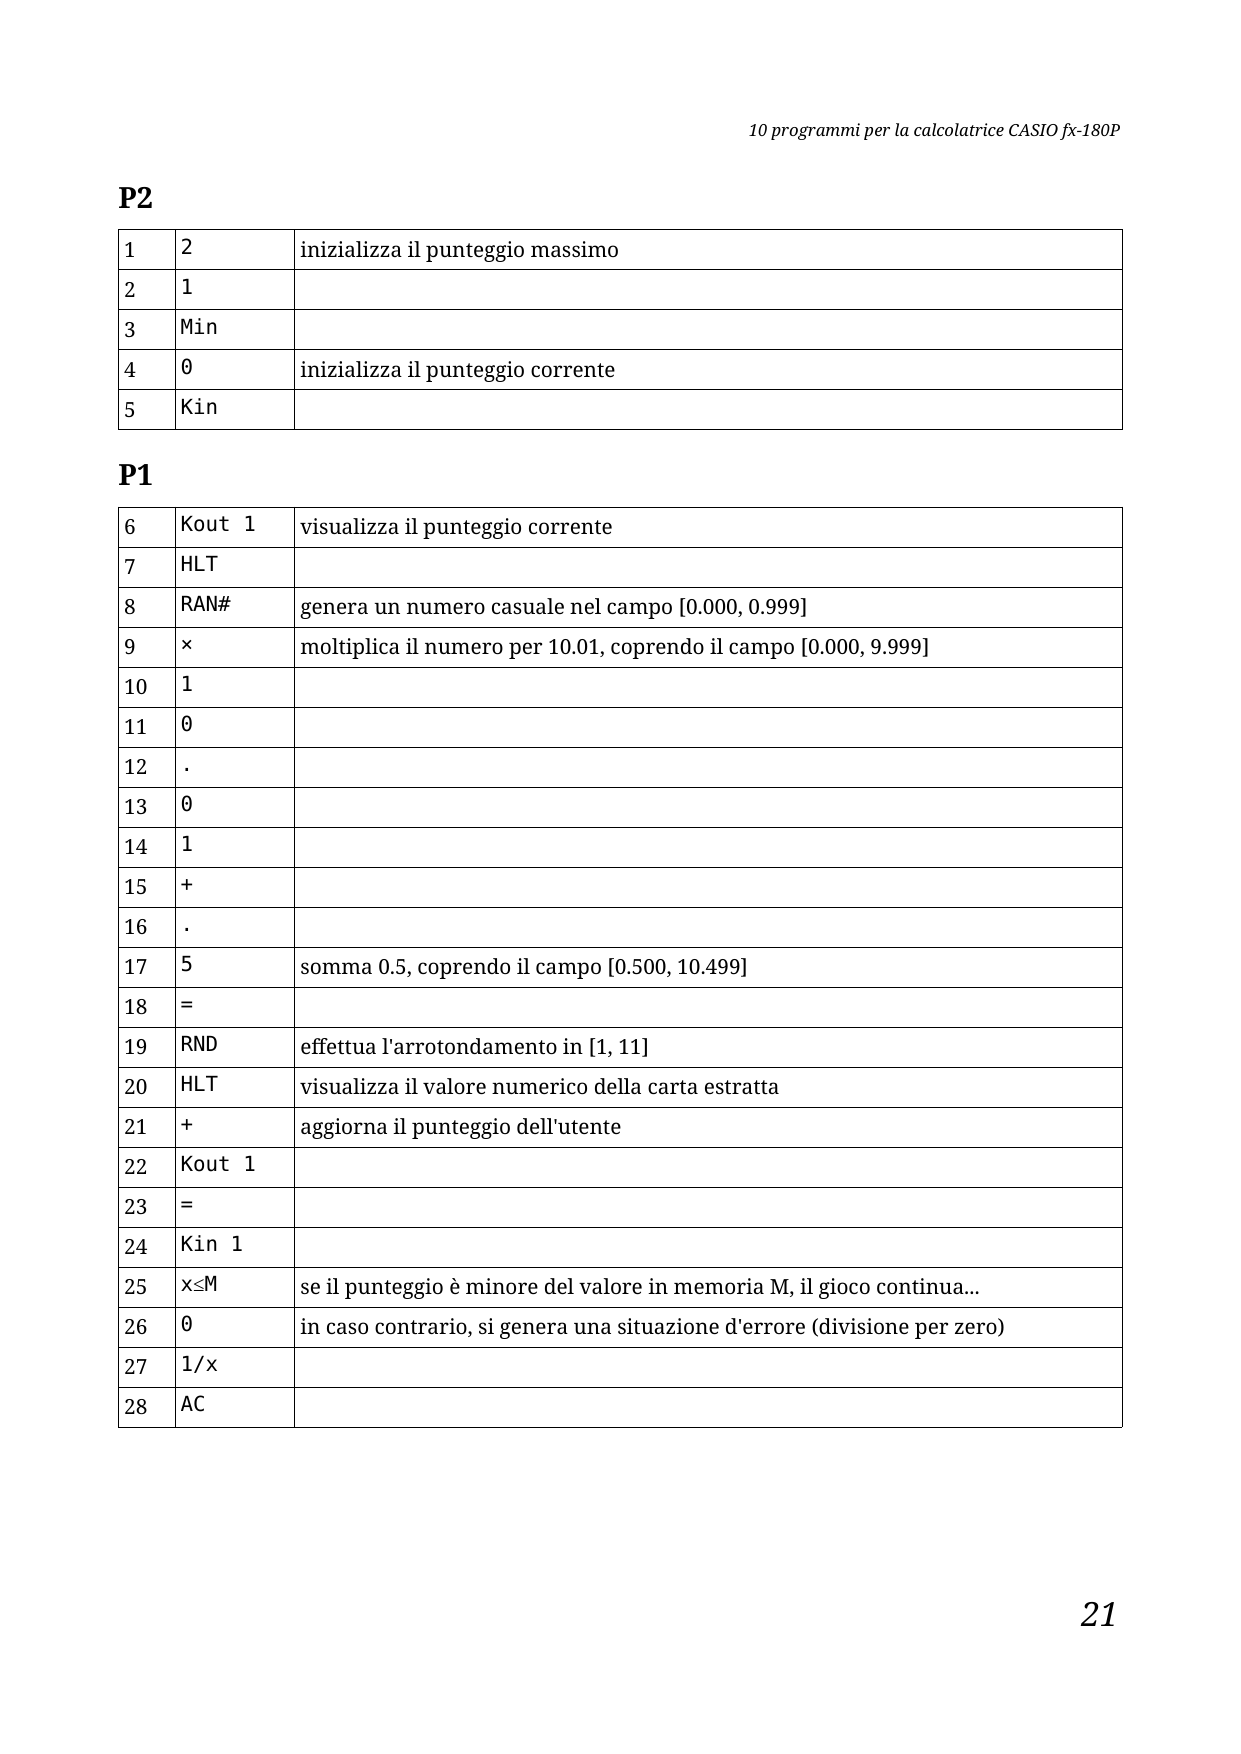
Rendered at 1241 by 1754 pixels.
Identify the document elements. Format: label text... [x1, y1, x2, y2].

table_cell 9 [119, 628, 175, 667]
table_cell [295, 1388, 1122, 1427]
table_cell [295, 1148, 1122, 1187]
table_cell 22 [119, 1148, 175, 1187]
table_cell + [176, 868, 294, 907]
table_cell 3 [119, 310, 175, 349]
table_cell 8 [119, 588, 175, 627]
table_cell RND [176, 1028, 294, 1067]
table_cell 0 [176, 708, 294, 747]
table_cell [295, 988, 1122, 1027]
table_header 6 [119, 508, 175, 547]
table_cell 12 [119, 748, 175, 787]
table_cell x≤M [176, 1268, 294, 1307]
table_cell 20 [119, 1068, 175, 1107]
table_cell 19 [119, 1028, 175, 1067]
table_cell = [176, 1188, 294, 1227]
table_cell Kin 1 [176, 1228, 294, 1267]
table_cell 4 [119, 350, 175, 389]
table_cell = [176, 988, 294, 1027]
table_cell 0 [176, 788, 294, 827]
table_cell . [176, 748, 294, 787]
table_cell 16 [119, 908, 175, 947]
table_cell 5 [119, 390, 175, 429]
table_cell 5 [176, 948, 294, 987]
table_cell [295, 1228, 1122, 1267]
table_cell . [176, 908, 294, 947]
table_cell se il punteggio è minore del valore in memoria M, il gioco continua... [295, 1268, 1122, 1307]
table_cell 0 [176, 350, 294, 389]
table_cell 24 [119, 1228, 175, 1267]
table_cell RAN# [176, 588, 294, 627]
table_cell effettua l'arrotondamento in [1, 11] [295, 1028, 1122, 1067]
table_cell 15 [119, 868, 175, 907]
table_cell visualizza il valore numerico della carta estratta [295, 1068, 1122, 1107]
table_cell 1/x [176, 1348, 294, 1387]
table_cell 10 [119, 668, 175, 707]
table_cell 13 [119, 788, 175, 827]
table_cell Kout 1 [176, 1148, 294, 1187]
table_cell HLT [176, 548, 294, 587]
table_cell 27 [119, 1348, 175, 1387]
table_cell 1 [176, 270, 294, 309]
subtitle P1 [118, 454, 1122, 494]
table_cell aggiorna il punteggio dell'utente [295, 1108, 1122, 1147]
table_cell [295, 548, 1122, 587]
table_cell 26 [119, 1308, 175, 1347]
table_cell moltiplica il numero per 10.01, coprendo il campo [0.000, 9.999] [295, 628, 1122, 667]
table_header visualizza il punteggio corrente [295, 508, 1122, 547]
table_cell [295, 668, 1122, 707]
table_cell 1 [176, 668, 294, 707]
table_cell [295, 1188, 1122, 1227]
table_cell 25 [119, 1268, 175, 1307]
table_cell [295, 390, 1122, 429]
table_cell [295, 828, 1122, 867]
table_cell HLT [176, 1068, 294, 1107]
table_cell 28 [119, 1388, 175, 1427]
subtitle P2 [118, 177, 1122, 217]
table_cell Min [176, 310, 294, 349]
table_cell 21 [119, 1108, 175, 1147]
table_cell 17 [119, 948, 175, 987]
table_header 2 [176, 230, 294, 269]
table_cell [295, 908, 1122, 947]
table_cell 2 [119, 270, 175, 309]
table_cell [295, 1348, 1122, 1387]
table_cell 7 [119, 548, 175, 587]
table_cell 23 [119, 1188, 175, 1227]
table_cell genera un numero casuale nel campo [0.000, 0.999] [295, 588, 1122, 627]
table_cell 0 [176, 1308, 294, 1347]
table_cell [295, 788, 1122, 827]
table_header Kout 1 [176, 508, 294, 547]
table_cell 11 [119, 708, 175, 747]
table_cell AC [176, 1388, 294, 1427]
table_cell × [176, 628, 294, 667]
table_cell somma 0.5, coprendo il campo [0.500, 10.499] [295, 948, 1122, 987]
table_cell 1 [176, 828, 294, 867]
table_cell [295, 868, 1122, 907]
table_cell [295, 270, 1122, 309]
table_cell 14 [119, 828, 175, 867]
table_cell in caso contrario, si genera una situazione d'errore (divisione per zero) [295, 1308, 1122, 1347]
table_cell inizializza il punteggio corrente [295, 350, 1122, 389]
table_cell [295, 708, 1122, 747]
table_cell + [176, 1108, 294, 1147]
table_header inizializza il punteggio massimo [295, 230, 1122, 269]
table_header 1 [119, 230, 175, 269]
table_cell Kin [176, 390, 294, 429]
table_cell 18 [119, 988, 175, 1027]
table_cell [295, 748, 1122, 787]
table_cell [295, 310, 1122, 349]
